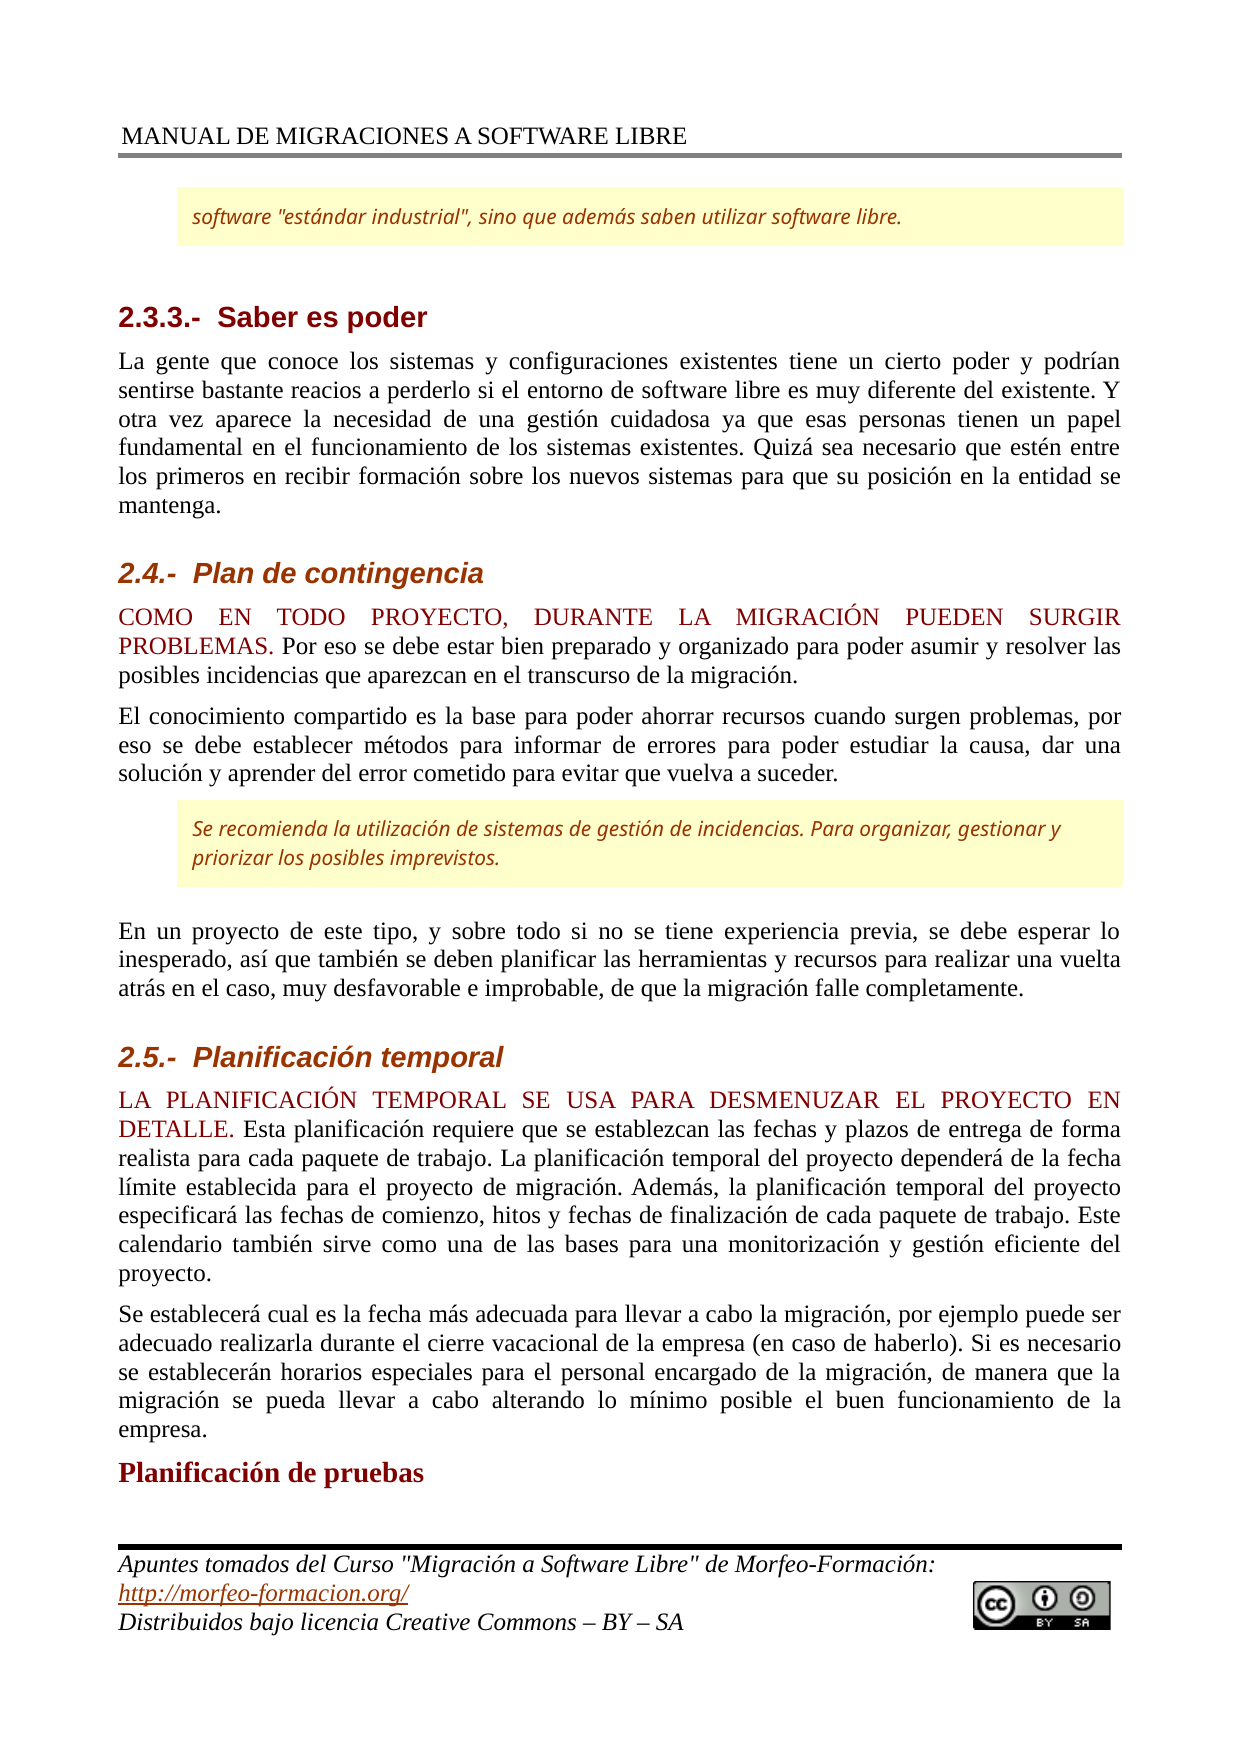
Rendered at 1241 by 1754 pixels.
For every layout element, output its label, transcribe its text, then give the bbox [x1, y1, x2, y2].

subtitle Plan de contingencia [118, 556, 1122, 590]
text En un proyecto de este tipo, y sobre todo si no se tiene experiencia previa, se debe esperar lo inesperado, así que también se deben planificar las herramientas y recursos para realizar una vuelta atrás en el caso, muy desfavorable e improbable, de que la migración falle completamente. [118, 916, 1122, 1002]
text La planificación temporal se usa para desmenuzar el proyecto en detalle. Esta planificación requiere que se establezcan las fechas y plazos de entrega de forma realista para cada paquete de trabajo. La planificación temporal del proyecto dependerá de la fecha límite establecida para el proyecto de migración. Además, la planificación temporal del proyecto especificará las fechas de comienzo, hitos y fechas de finalización de cada paquete de trabajo. Este calendario también sirve como una de las bases para una monitorización y gestión eficiente del proyecto. [118, 1086, 1122, 1287]
text software "estándar industrial", sino que además saben utilizar software libre. [178, 189, 1122, 245]
text Como en todo proyecto, durante la migración pueden surgir problemas. Por eso se debe estar bien preparado y organizado para poder asumir y resolver las posibles incidencias que aparezcan en el transcurso de la migración. [118, 602, 1122, 688]
text El conocimiento compartido es la base para poder ahorrar recursos cuando surgen problemas, por eso se debe establecer métodos para informar de errores para poder estudiar la causa, dar una solución y aprender del error cometido para evitar que vuelva a suceder. [118, 701, 1122, 787]
text Planificación de pruebas [118, 1456, 1122, 1489]
picture [973, 1581, 1111, 1630]
subtitle Planificación temporal [118, 1039, 1122, 1073]
text Se establecerá cual es la fecha más adecuada para llevar a cabo la migración, por ejemplo puede ser adecuado realizarla durante el cierre vacacional de la empresa (en caso de haberlo). Si es necesario se establecerán horarios especiales para el personal encargado de la migración, de manera que la migración se pueda llevar a cabo alterando lo mínimo posible el buen funcionamiento de la empresa. [118, 1299, 1122, 1443]
text Se recomienda la utilización de sistemas de gestión de incidencias. Para organizar, gestionar y priorizar los posibles imprevistos. [178, 801, 1122, 886]
text La gente que conoce los sistemas y configuraciones existentes tiene un cierto poder y podrían sentirse bastante reacios a perderlo si el entorno de software libre es muy diferente del existente. Y otra vez aparece la necesidad de una gestión cuidadosa ya que esas personas tienen un papel fundamental en el funcionamiento de los sistemas existentes. Quizá sea necesario que estén entre los primeros en recibir formación sobre los nuevos sistemas para que su posición en la entidad se mantenga. [118, 346, 1122, 519]
subtitle Saber es poder [118, 300, 1122, 334]
